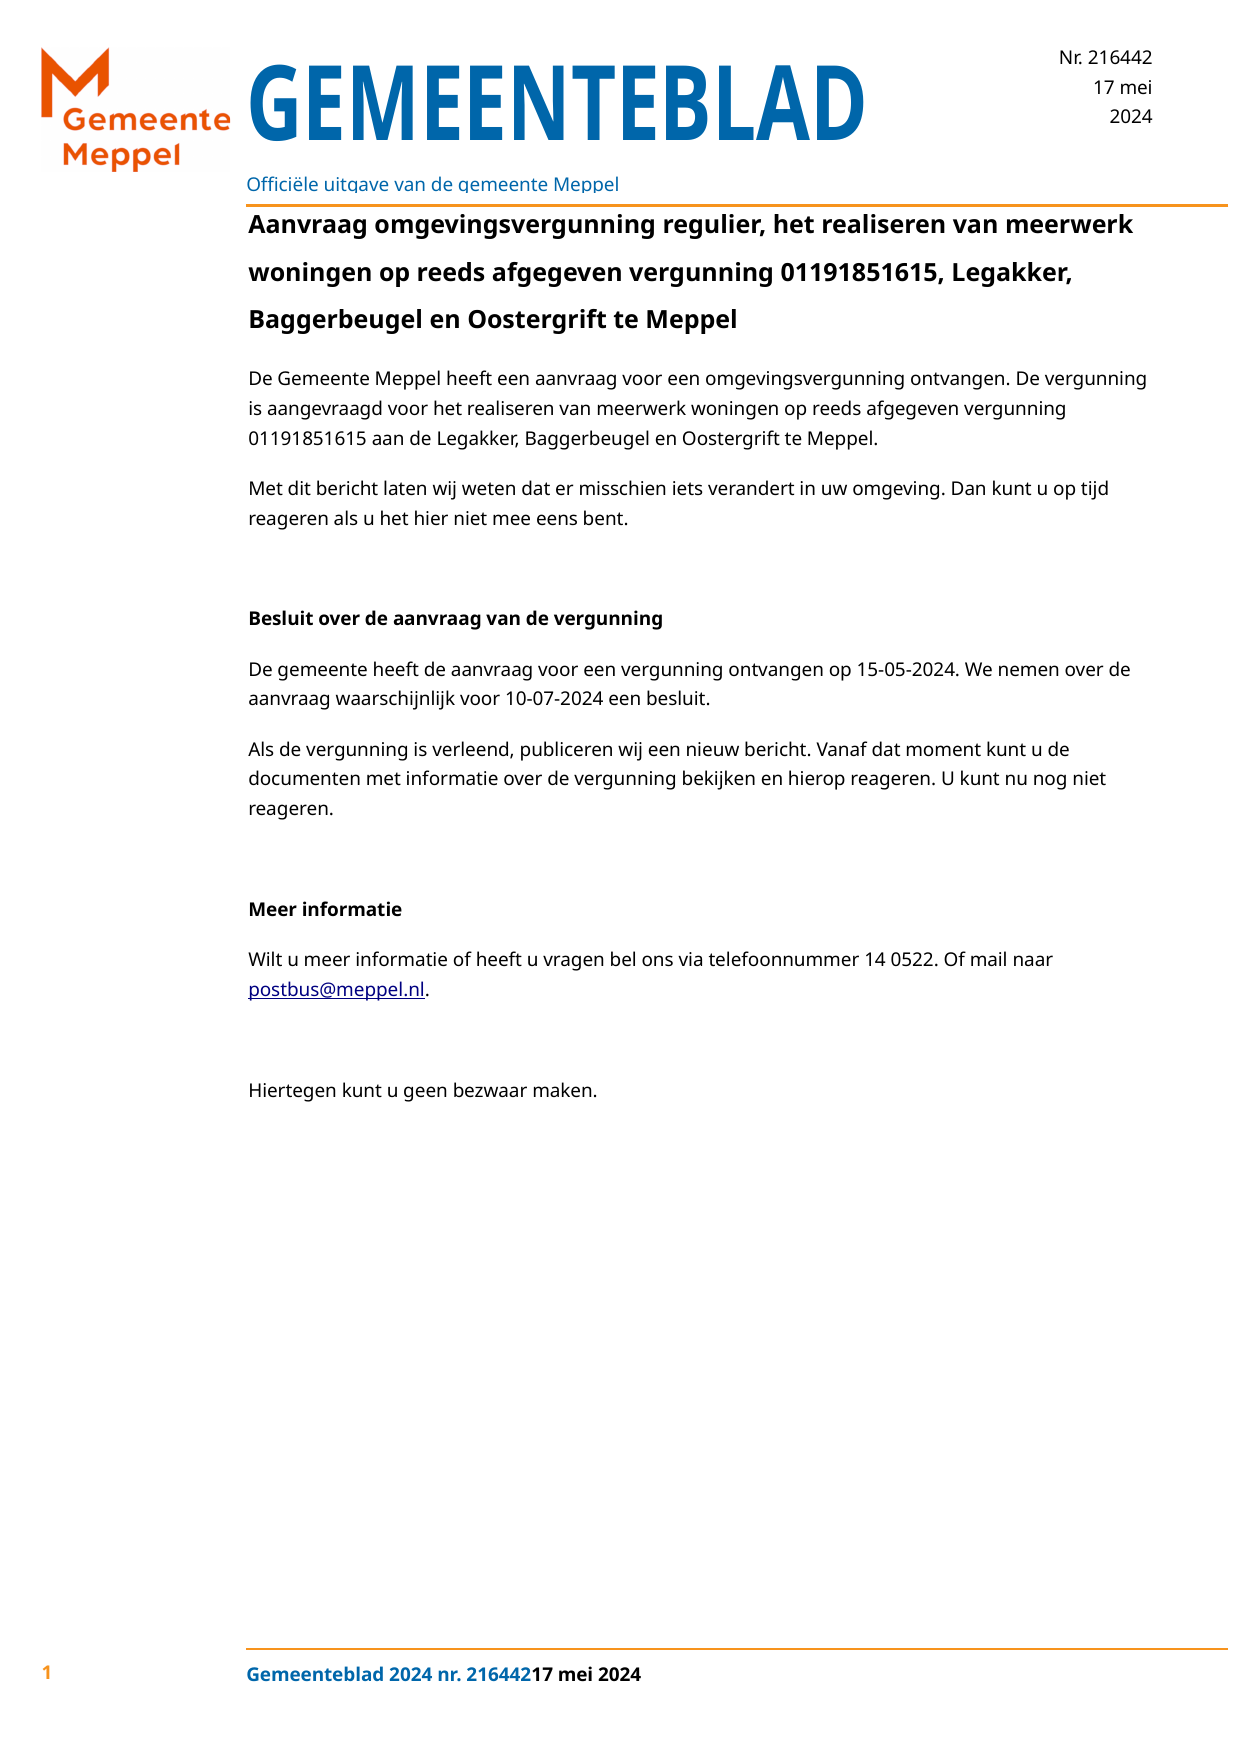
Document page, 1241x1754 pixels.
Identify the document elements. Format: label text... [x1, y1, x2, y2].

text Meer informatie [248, 896, 1152, 922]
text Als de vergunning is verleend, publiceren wij een nieuw bericht. Vanaf dat moment kunt u de documenten met informatie over de vergunning bekijken en hierop reageren. U kunt nu nog niet reageren. [248, 736, 1152, 821]
text Hiertegen kunt u geen bezwaar maken. [248, 1077, 1152, 1102]
text De Gemeente Meppel heeft een aanvraag voor een omgevingsvergunning ontvangen. De vergunning is aangevraagd voor het realiseren van meerwerk woningen op reeds afgegeven vergunning 01191851615 aan de Legakker, Baggerbeugel en Oostergrift te Meppel. [248, 366, 1152, 450]
text Wilt u meer informatie of heeft u vragen bel ons via telefoonnummer 14 0522. Of mail naar postbus@meppel.nl. [248, 946, 1152, 1002]
text Met dit bericht laten wij weten dat er misschien iets verandert in uw omgeving. Dan kunt u op tijd reageren als u het hier niet mee eens bent. [248, 475, 1152, 530]
text Aanvraag omgevingsvergunning regulier, het realiseren van meerwerk woningen op reeds afgegeven vergunning 01191851615, Legakker, Baggerbeugel en Oostergrift te Meppel [248, 207, 1152, 336]
picture [41, 47, 231, 172]
text Besluit over de aanvraag van de vergunning [248, 606, 1152, 631]
text De gemeente heeft de aanvraag voor een vergunning ontvangen op 15-05-2024. We nemen over de aanvraag waarschijnlijk voor 10-07-2024 een besluit. [248, 656, 1152, 711]
